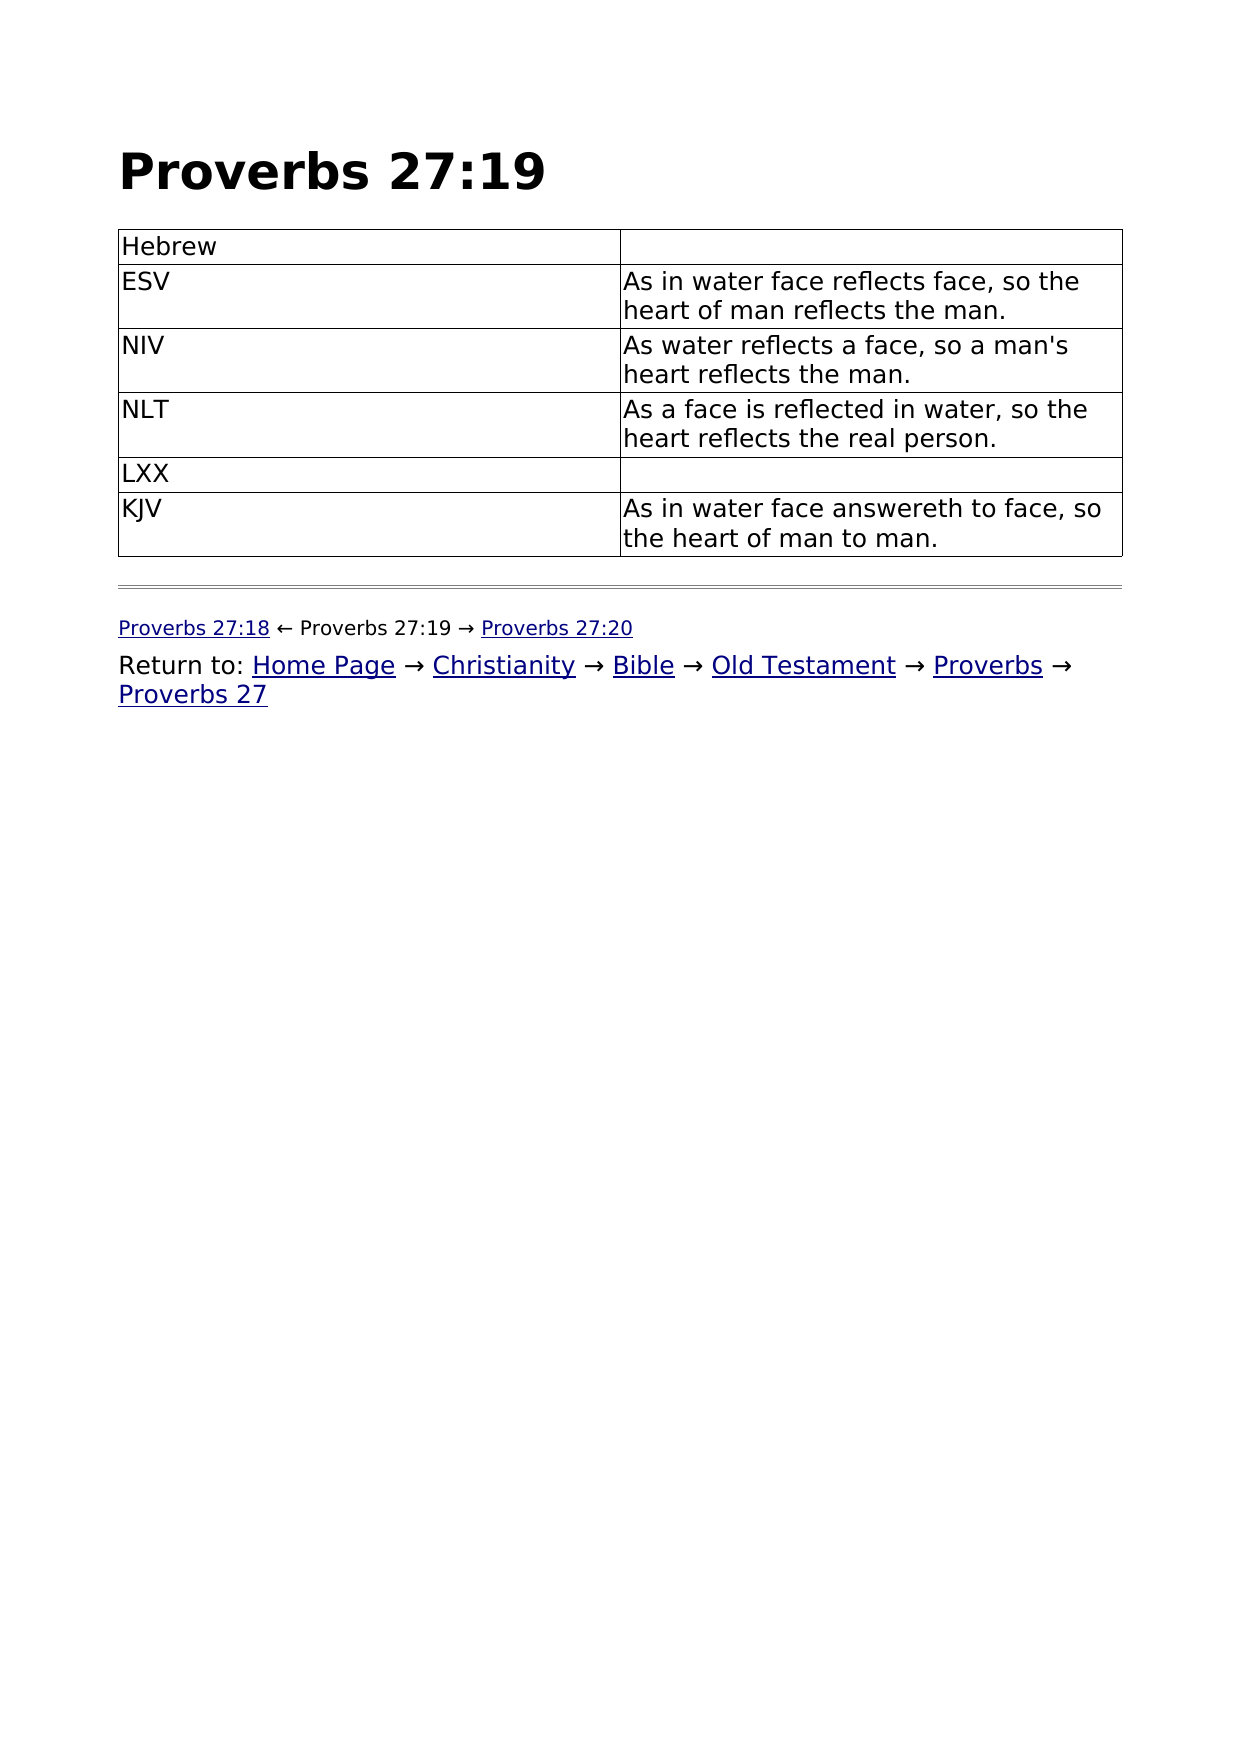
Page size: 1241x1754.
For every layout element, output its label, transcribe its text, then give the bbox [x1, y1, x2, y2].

text Proverbs 27:18 ← Proverbs 27:19 → Proverbs 27:20 [118, 617, 1122, 651]
table_header [621, 230, 1122, 264]
table_cell As water reflects a face, so a man's heart reflects the man. [621, 329, 1122, 392]
table_cell LXX [119, 458, 620, 492]
subtitle Proverbs 27:19 [118, 143, 1122, 201]
table_header Hebrew [119, 230, 620, 264]
table_cell As in water face reflects face, so the heart of man reflects the man. [621, 265, 1122, 328]
table_cell As a face is reflected in water, so the heart reflects the real person. [621, 393, 1122, 457]
table_cell NLT [119, 393, 620, 457]
table_cell ESV [119, 265, 620, 328]
table_cell KJV [119, 493, 620, 556]
text Return to: Home Page → Christianity → Bible → Old Testament → Proverbs → Proverbs 27 [118, 651, 1122, 709]
table_cell [621, 458, 1122, 492]
table_cell As in water face answereth to face, so the heart of man to man. [621, 493, 1122, 556]
table_cell NIV [119, 329, 620, 392]
